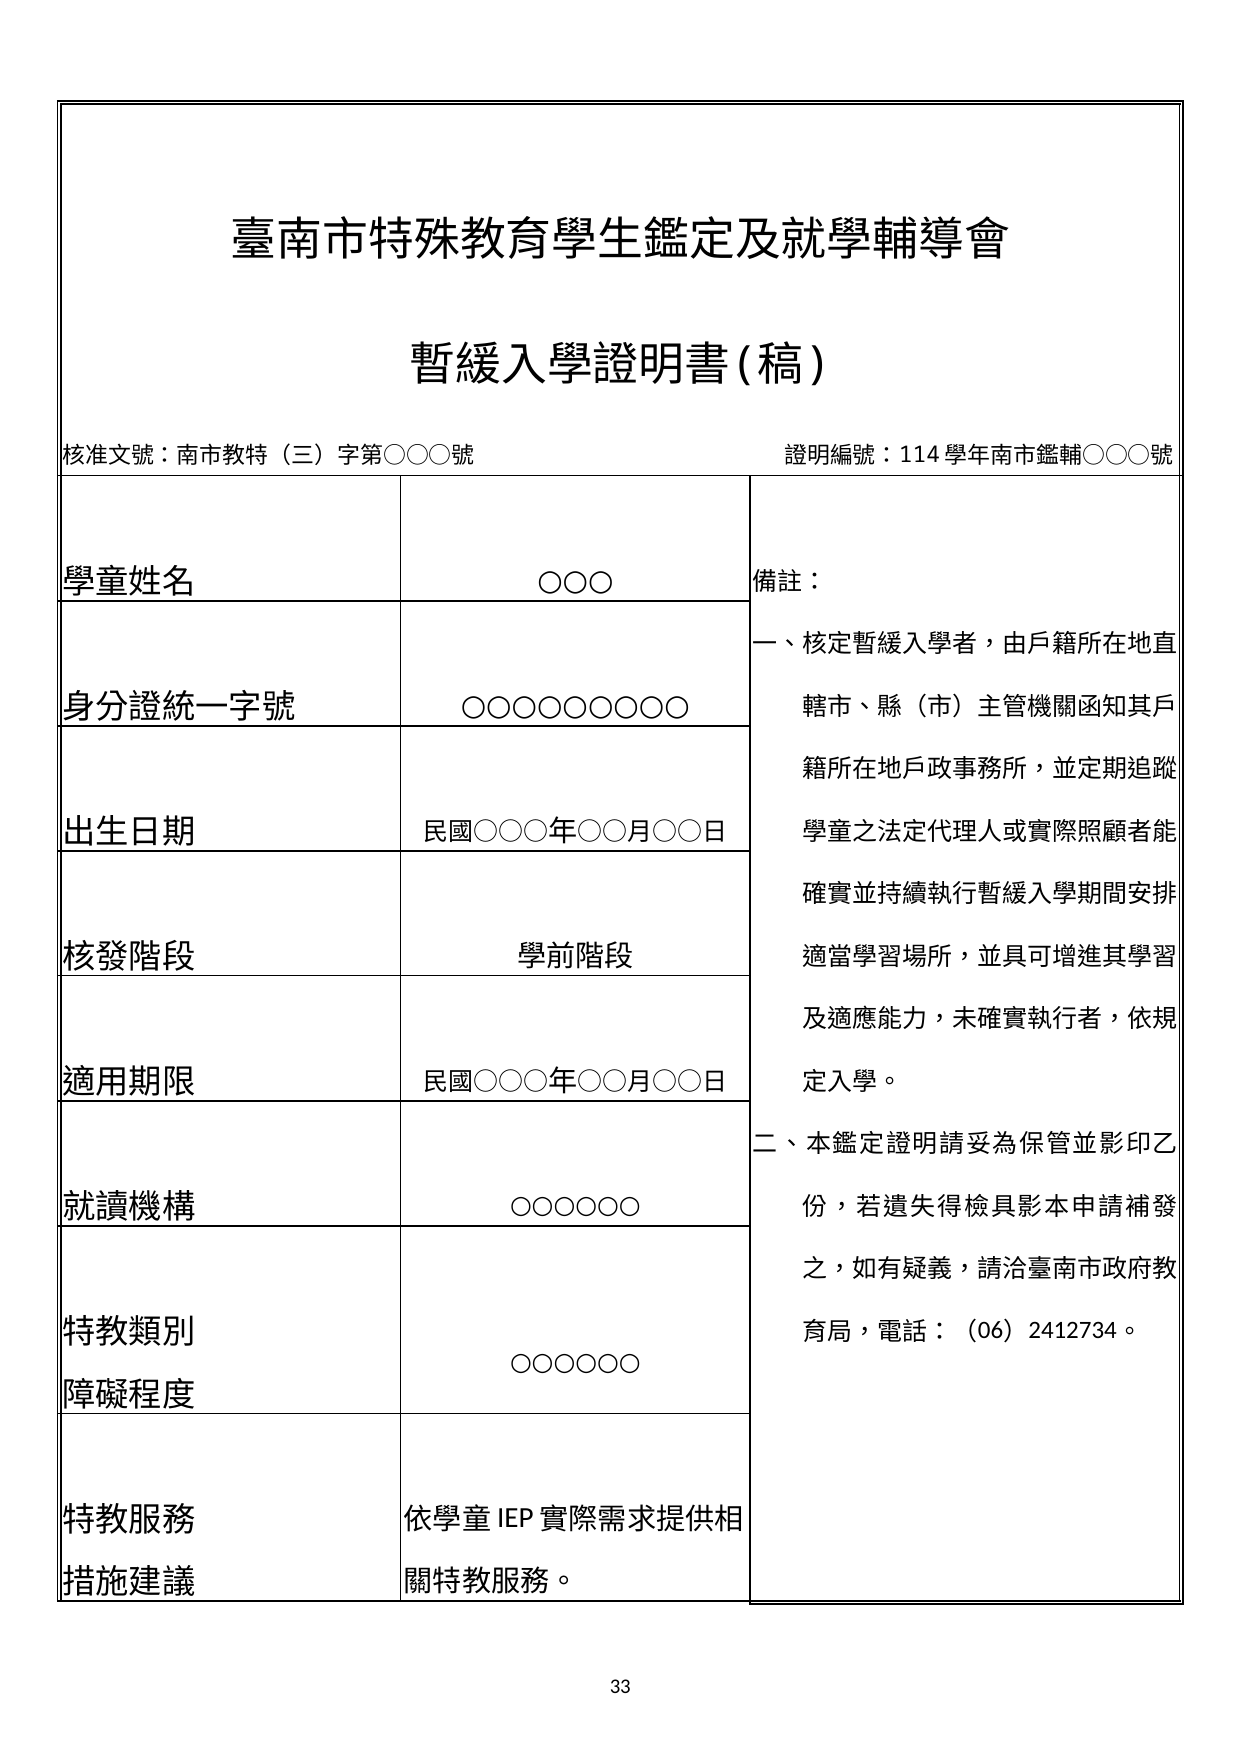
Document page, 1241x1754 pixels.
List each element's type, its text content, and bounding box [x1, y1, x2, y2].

table_cell 核發階段 [62, 852, 400, 975]
table_cell 依學童IEP實際需求提供相 關特教服務。 [401, 1414, 749, 1600]
table_cell 備註： 一、核定暫緩入學者，由戶籍所在地直轄市、縣（市）主管機關函知其戶籍所在地戶政事務所，並定期追蹤學童之法定代理人或實際照顧者能確實並持續執行暫緩入學期間安排適當學習場所，並具可增進其學習及適應能力，未確實執行者，依規定入學。 二、本鑑定證明請妥為保管並影印乙份，若遺失得檢具影本申請補發之，如有疑義，請洽臺南市政府教育局，電話：（06）2412734。 [751, 476, 1179, 1600]
table_cell 適用期限 [62, 976, 400, 1100]
table_cell 核准文號：南市教特（三）字第○○○號 證明編號：114學年南市鑑輔○○○號 [62, 413, 1179, 475]
table_cell ○○○ [401, 476, 749, 600]
table_cell 特教類別 障礙程度 [62, 1227, 400, 1412]
table_cell ○○○○○○○○○ [401, 602, 749, 725]
table_cell 身分證統一字號 [62, 602, 400, 725]
table_cell 民國○○○年○○月○○日 [401, 976, 749, 1100]
table_cell 學前階段 [401, 852, 749, 975]
table_cell 出生日期 [62, 727, 400, 850]
table_cell ○○○○○○ [401, 1227, 749, 1412]
table_cell 就讀機構 [62, 1102, 400, 1225]
table_cell 學童姓名 [62, 476, 400, 600]
table_cell 特教服務 措施建議 [62, 1414, 400, 1600]
table_header 臺南市特殊教育學生鑑定及就學輔導會 暫緩入學證明書(稿) [62, 105, 1179, 412]
table_cell 民國○○○年○○月○○日 [401, 727, 749, 850]
table_cell ○○○○○○ [401, 1102, 749, 1225]
